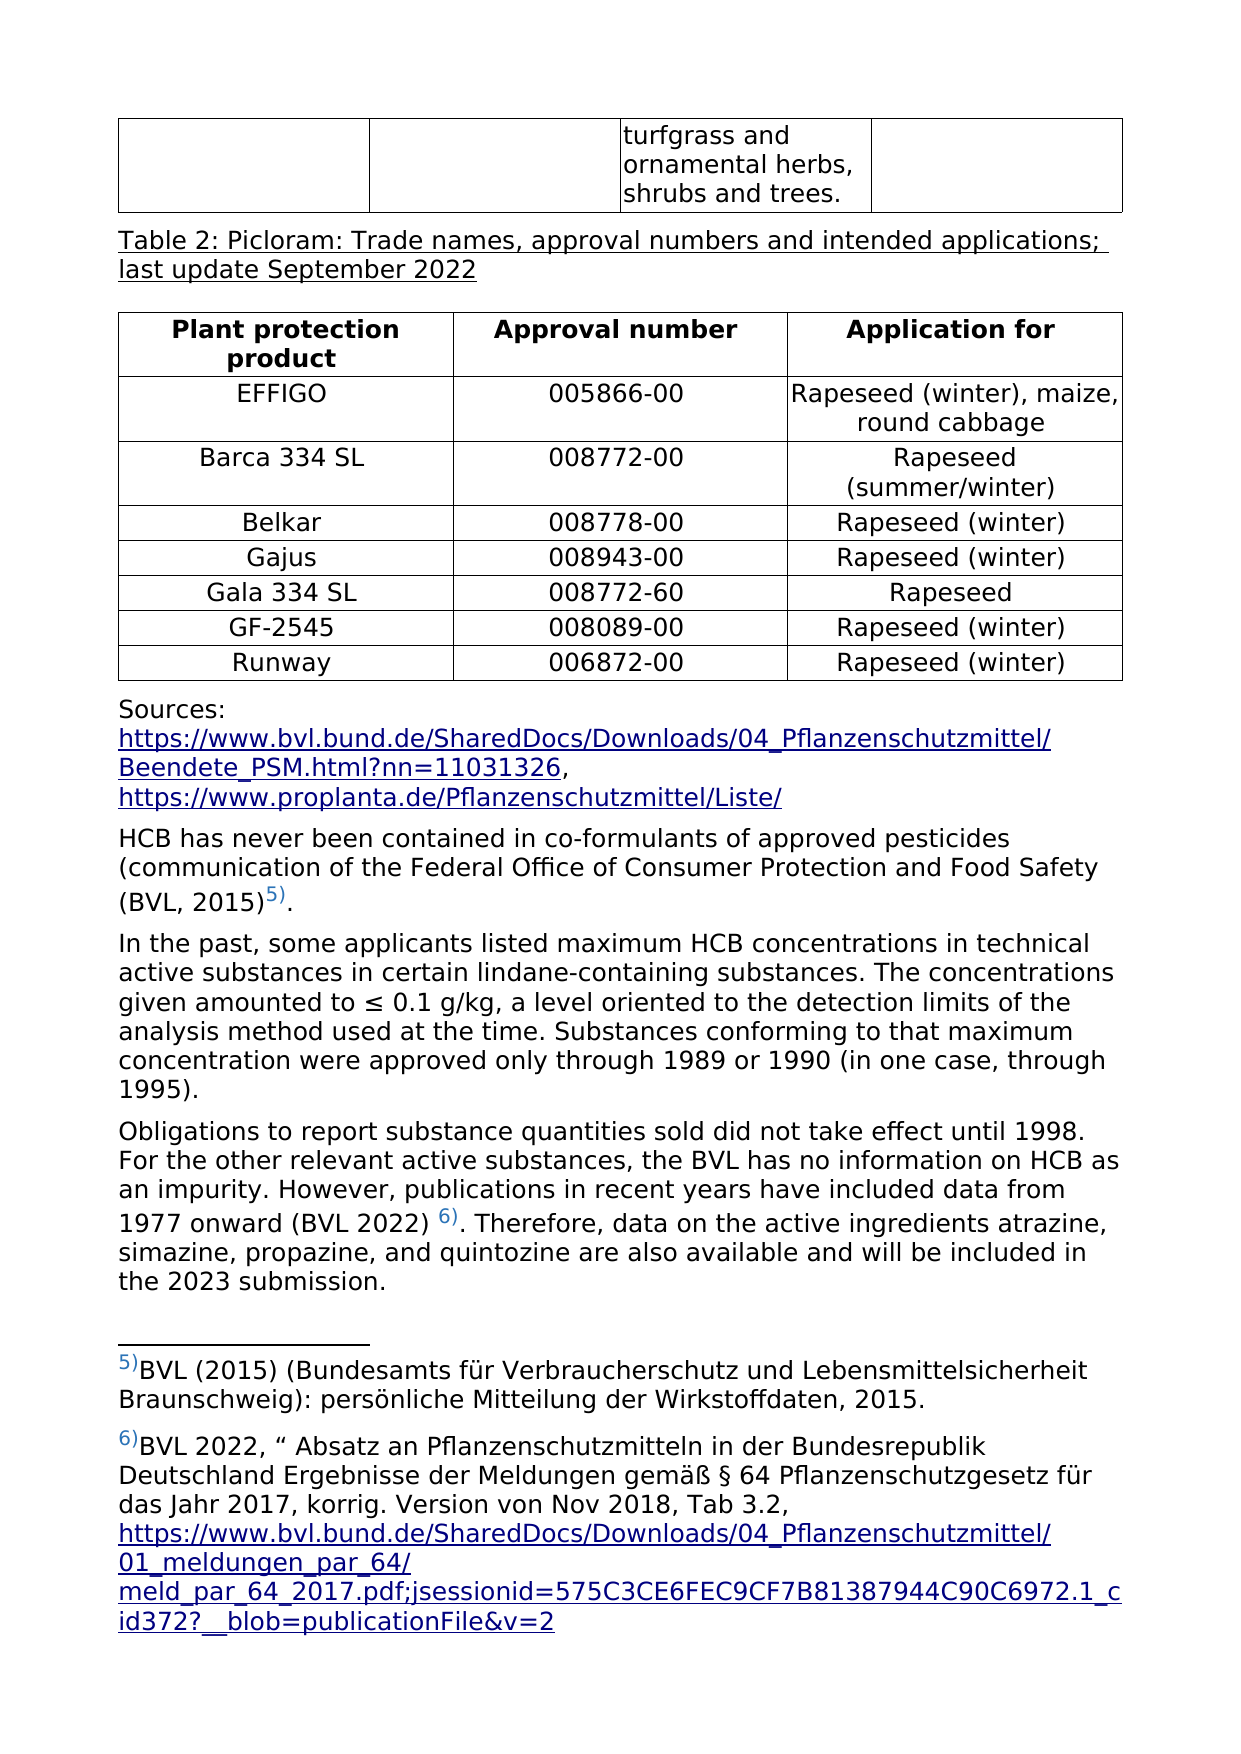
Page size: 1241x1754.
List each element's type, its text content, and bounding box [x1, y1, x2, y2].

table_cell GF-2545 [119, 611, 453, 645]
table_cell [370, 119, 620, 212]
table_cell Runway [119, 646, 453, 680]
table_cell 008772-00 [454, 442, 787, 505]
text Obligations to report substance quantities sold did not take effect until 1998. For the other relevant active substances, the BVL has no information on HCB as an impurity. However, publications in recent years have included data from 1977 onward (BVL 2022) . Therefore, data on the active ingredients atrazine, simazine, propazine, and quintozine are also available and will be included in the 2023 submission. [118, 1117, 1122, 1297]
table_cell 006872-00 [454, 646, 787, 680]
table_header Application for [788, 313, 1122, 376]
text Table 2: Picloram: Trade names, approval numbers and intended applications; last update September 2022 [118, 226, 1122, 285]
table_cell Gajus [119, 541, 453, 575]
text id372?__blob=publicationFile&v=2 [118, 1604, 1122, 1636]
table_cell turfgrass and ornamental herbs, shrubs and trees. [621, 119, 871, 212]
table_cell Rapeseed (winter) [788, 506, 1122, 540]
text Sources: https://www.bvl.bund.de/SharedDocs/Downloads/04_Pflanzenschutzmittel/Beendete_PSM.html?nn=11031326, https://www.proplanta.de/Pflanzenschutzmittel/Liste/ [118, 695, 1122, 812]
table_cell 008778-00 [454, 506, 787, 540]
table_cell 008772-60 [454, 576, 787, 610]
table_cell Rapeseed (summer/winter) [788, 442, 1122, 505]
table_cell 008089-00 [454, 611, 787, 645]
text HCB has never been contained in co-formulants of approved pesticides (communication of the Federal Office of Consumer Protection and Food Safety (BVL, 2015). [118, 824, 1122, 917]
table_cell Rapeseed [788, 576, 1122, 610]
table_cell Rapeseed (winter) [788, 646, 1122, 680]
text In the past, some applicants listed maximum HCB concentrations in technical active substances in certain lindane-containing substances. The concentrations given amounted to ≤ 0.1 g/kg, a level oriented to the detection limits of the analysis method used at the time. Substances conforming to that maximum concentration were approved only through 1989 or 1990 (in one case, through 1995). [118, 929, 1122, 1104]
text BVL (2015) (Bundesamts für Verbraucherschutz und Lebensmittelsicherheit Braunschweig): persönliche Mitteilung der Wirkstoffdaten, 2015. [118, 1351, 1122, 1414]
table_cell [872, 119, 1122, 212]
table_cell Belkar [119, 506, 453, 540]
table_cell Rapeseed (winter), maize, round cabbage [788, 377, 1122, 441]
table_cell 008943-00 [454, 541, 787, 575]
table_header Approval number [454, 313, 787, 376]
table_cell 005866-00 [454, 377, 787, 441]
text BVL 2022, “ Absatz an Pflanzenschutzmitteln in der Bundesrepublik Deutschland Ergebnisse der Meldungen gemäß § 64 Pflanzenschutzgesetz für das Jahr 2017, korrig. Version von Nov 2018, Tab 3.2, https://www.bvl.bund.de/SharedDocs/Downloads/04_Pflanzenschutzmittel/01_meldungen_par_64/meld_par_64_2017.pdf;jsessionid=575C3CE6FEC9CF7B81387944C90C6972.1_c [118, 1427, 1122, 1603]
table_cell Rapeseed (winter) [788, 541, 1122, 575]
table_cell Gala 334 SL [119, 576, 453, 610]
table_cell Barca 334 SL [119, 442, 453, 505]
table_header Plant protection product [119, 313, 453, 376]
table_cell EFFIGO [119, 377, 453, 441]
table_cell [119, 119, 369, 212]
table_cell Rapeseed (winter) [788, 611, 1122, 645]
